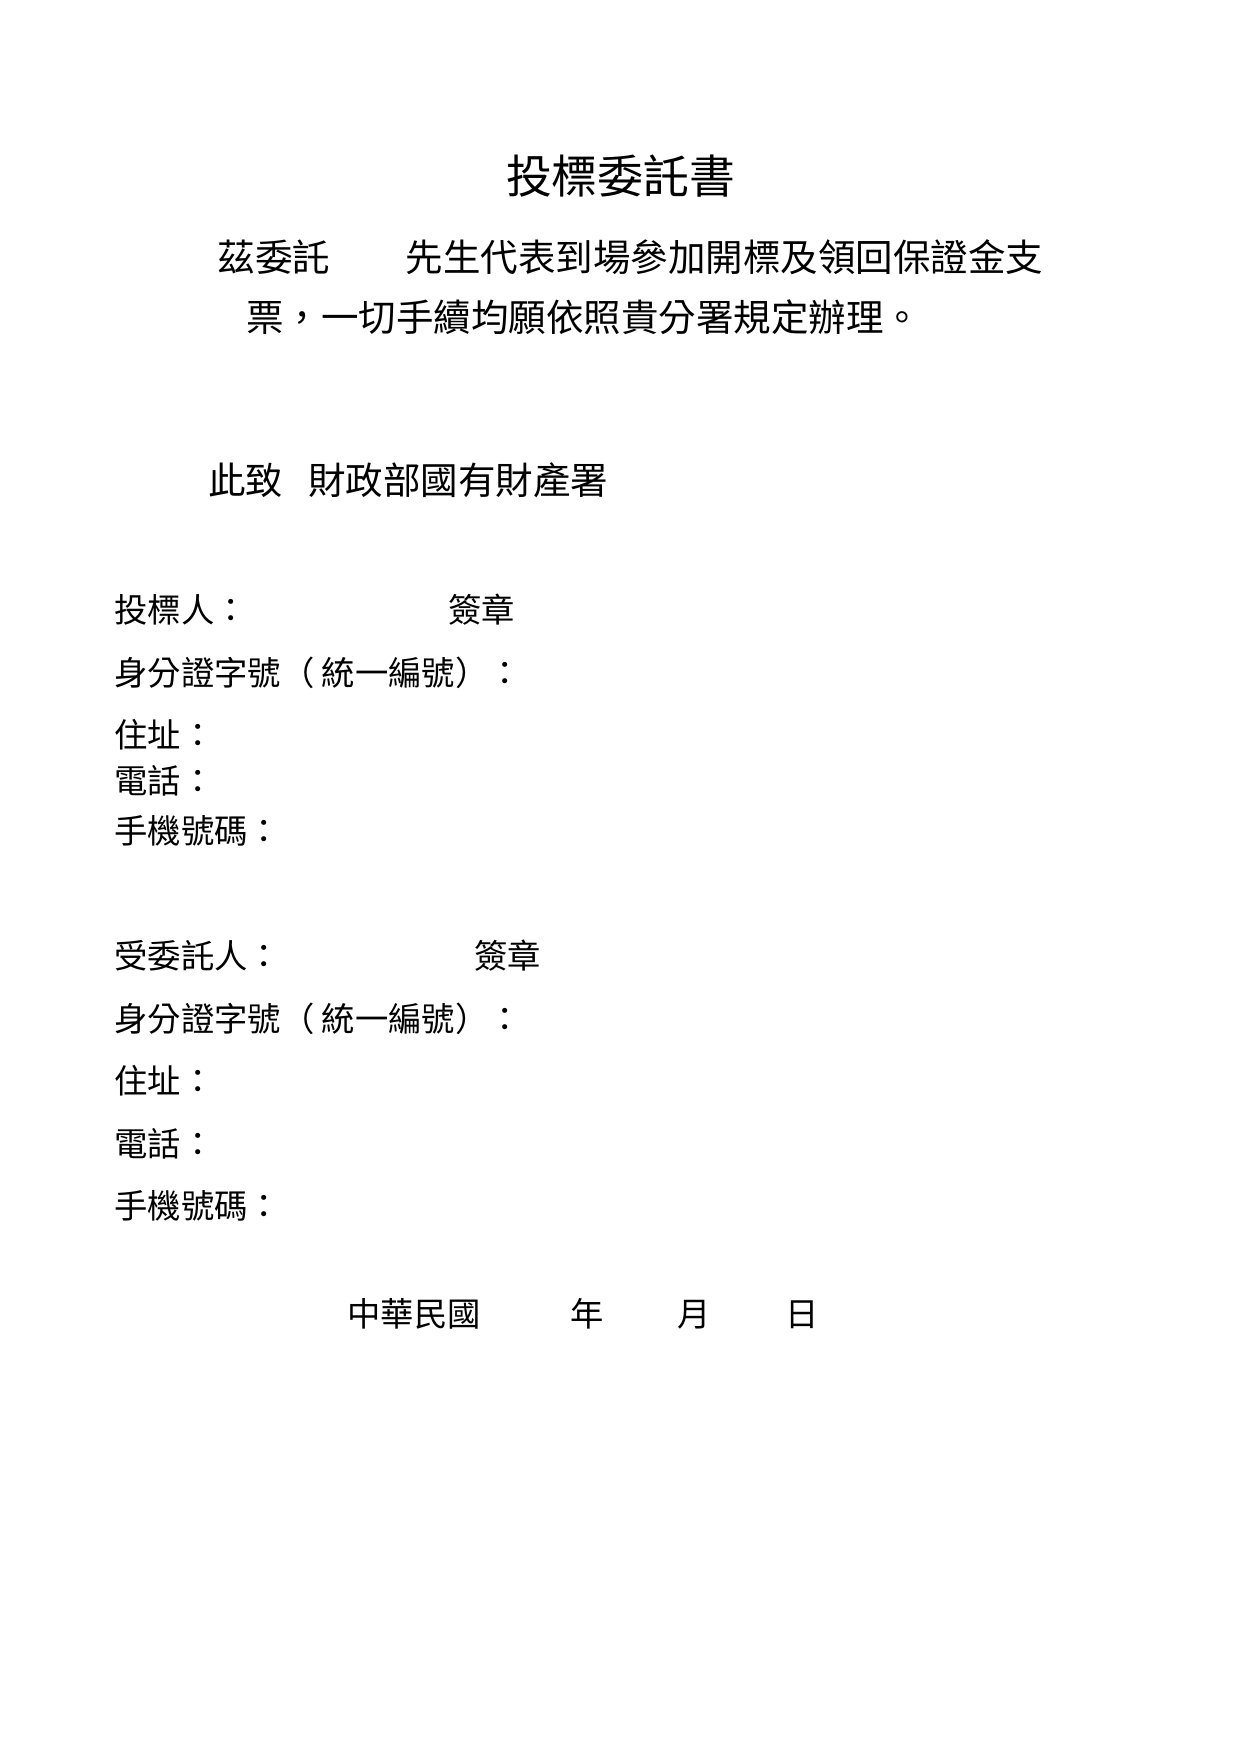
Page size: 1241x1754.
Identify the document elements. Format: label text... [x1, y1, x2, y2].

text 住址： [114, 714, 1053, 756]
text 此致 財政部國有財產署 [114, 446, 1053, 506]
text 投標人： 簽章 [114, 589, 1053, 631]
text 住址： [114, 1060, 1053, 1102]
text 身分證字號（ 統一編號）： [114, 998, 1053, 1039]
text 身分證字號（ 統一編號）： [114, 652, 1053, 694]
text 手機號碼： [114, 810, 1053, 852]
text 投標委託書 [114, 160, 1053, 202]
text 手機號碼： [114, 1185, 1053, 1227]
text 中華民國 年 月 日 [114, 1300, 1053, 1333]
text 茲委託 先生代表到場參加開標及領回保證金支票，一切手續均願依照貴分署規定辦理。 [114, 223, 1053, 344]
text 電話： [114, 1123, 1053, 1164]
text 受委託人： 簽章 [114, 935, 1053, 977]
text 電話： [114, 767, 1053, 800]
